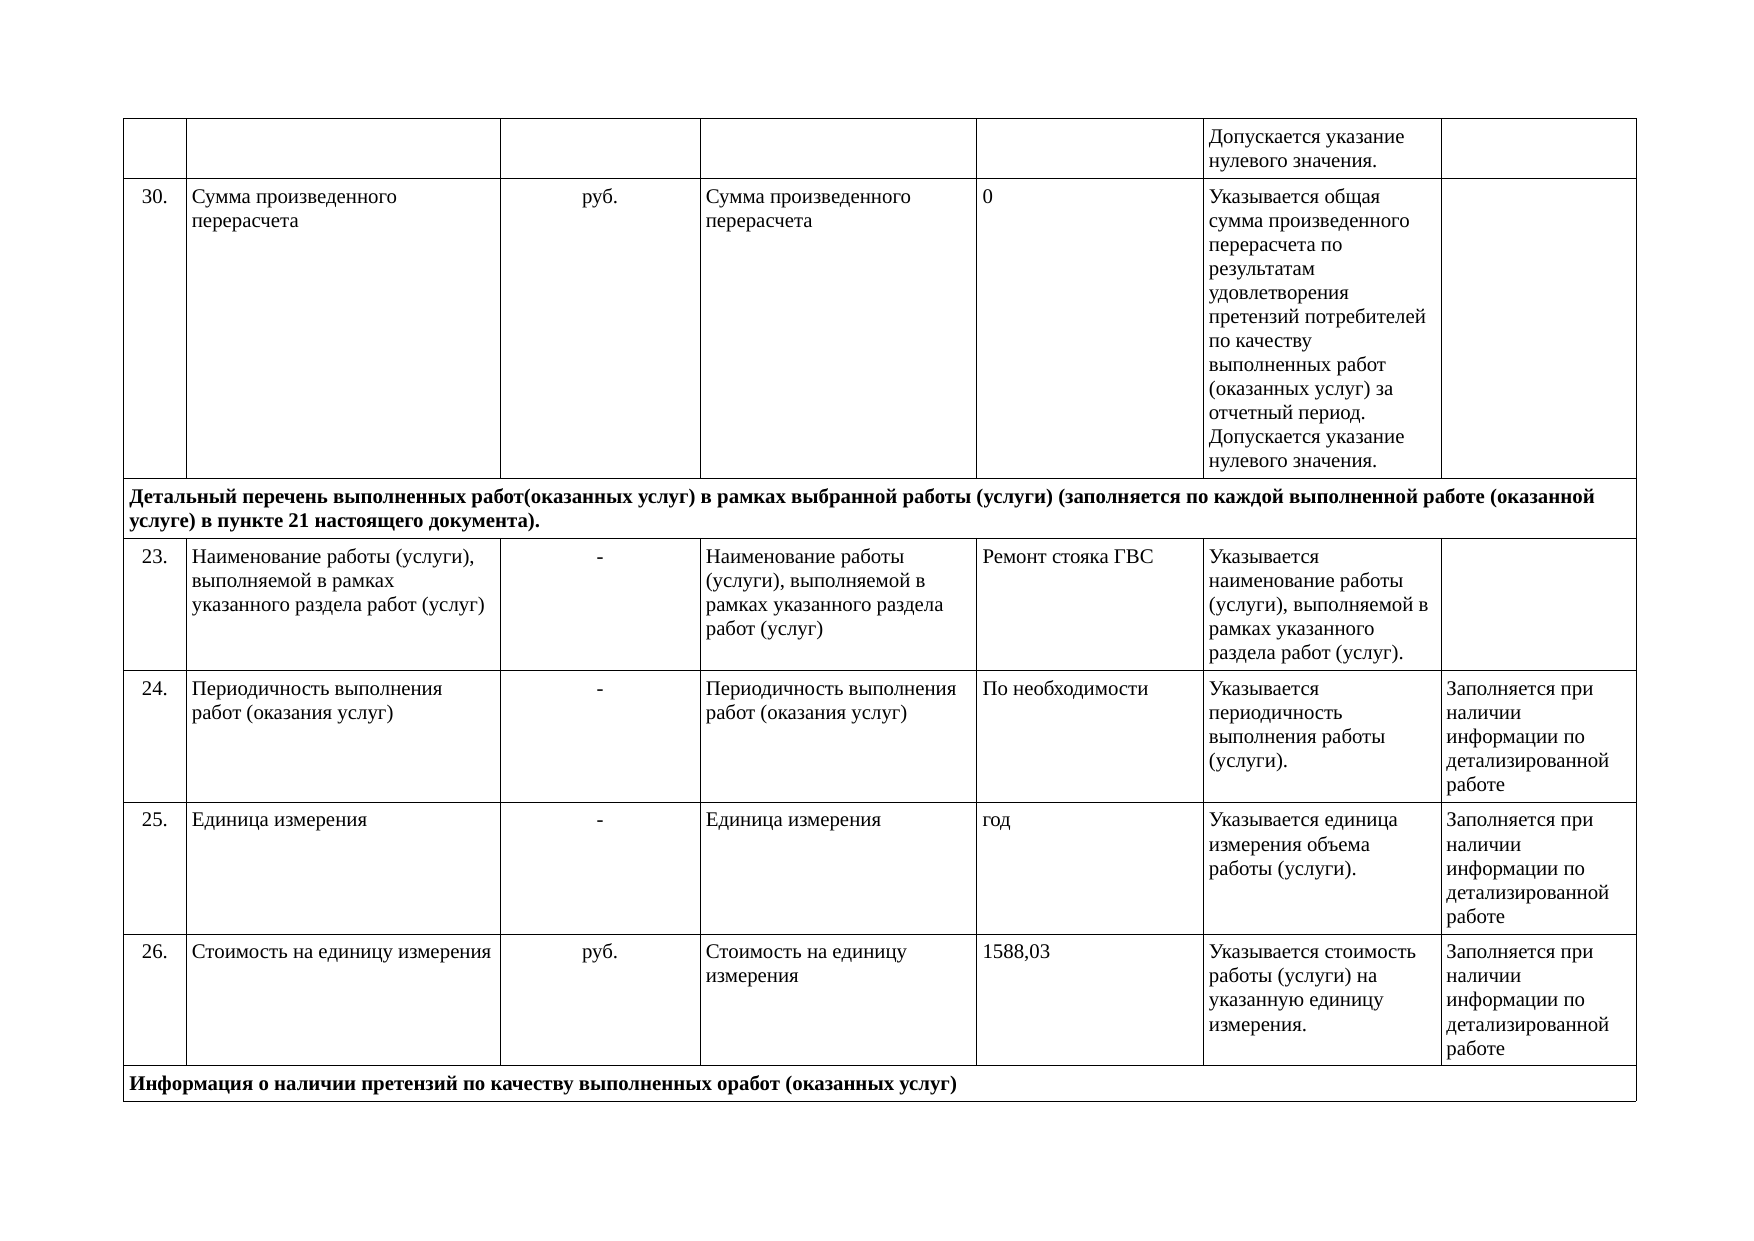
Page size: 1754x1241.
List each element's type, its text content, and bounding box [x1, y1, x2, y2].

table_cell 30. [124, 179, 186, 478]
table_cell 23. [124, 539, 186, 670]
table_cell Указывается общая сумма произведенного перерасчета по результатам удовлетворения претензий потребителей по качеству выполненных работ (оказанных услуг) за отчетный период. Допускается указание нулевого значения. [1204, 179, 1441, 478]
table_cell руб. [501, 179, 700, 478]
table_cell [1442, 179, 1636, 478]
table_cell [501, 119, 700, 178]
table_cell По необходимости [977, 671, 1203, 802]
table_cell [187, 119, 500, 178]
table_cell 26. [124, 935, 186, 1065]
table_cell Периодичность выполнения работ (оказания услуг) [701, 671, 976, 802]
table_cell Указывается единица измерения объема работы (услуги). [1204, 803, 1441, 933]
table_cell Заполняется при наличии информации по детализированной работе [1442, 803, 1636, 933]
table_cell Детальный перечень выполненных работ(оказанных услуг) в рамках выбранной работы (услуги) (заполняется по каждой выполненной работе (оказанной услуге) в пункте 21 настоящего документа). [124, 479, 1636, 538]
table_cell - [501, 671, 700, 802]
table_cell - [501, 803, 700, 933]
table_cell руб. [501, 935, 700, 1065]
table_cell Ремонт стояка ГВС [977, 539, 1203, 670]
table_cell Допускается указание нулевого значения. [1204, 119, 1441, 178]
table_cell Указывается наименование работы (услуги), выполняемой в рамках указанного раздела работ (услуг). [1204, 539, 1441, 670]
table_cell [1442, 539, 1636, 670]
table_cell Единица измерения [701, 803, 976, 933]
table_cell Информация о наличии претензий по качеству выполненных оработ (оказанных услуг) [124, 1066, 1636, 1101]
table_cell 0 [977, 179, 1203, 478]
table_cell Стоимость на единицу измерения [187, 935, 500, 1065]
table_cell [701, 119, 976, 178]
table_cell Заполняется при наличии информации по детализированной работе [1442, 935, 1636, 1065]
table_cell Указывается периодичность выполнения работы (услуги). [1204, 671, 1441, 802]
table_cell Сумма произведенного перерасчета [187, 179, 500, 478]
table_cell Указывается стоимость работы (услуги) на указанную единицу измерения. [1204, 935, 1441, 1065]
table_cell [1442, 119, 1636, 178]
table_cell Сумма произведенного перерасчета [701, 179, 976, 478]
table_cell Наименование работы (услуги), выполняемой в рамках указанного раздела работ (услуг) [187, 539, 500, 670]
table_cell год [977, 803, 1203, 933]
table_cell Единица измерения [187, 803, 500, 933]
table_cell Стоимость на единицу измерения [701, 935, 976, 1065]
table_cell 24. [124, 671, 186, 802]
table_cell Наименование работы (услуги), выполняемой в рамках указанного раздела работ (услуг) [701, 539, 976, 670]
table_cell Заполняется при наличии информации по детализированной работе [1442, 671, 1636, 802]
table_cell Периодичность выполнения работ (оказания услуг) [187, 671, 500, 802]
table_cell - [501, 539, 700, 670]
table_cell [124, 119, 186, 178]
table_cell 25. [124, 803, 186, 933]
table_cell 1588,03 [977, 935, 1203, 1065]
table_cell [977, 119, 1203, 178]
